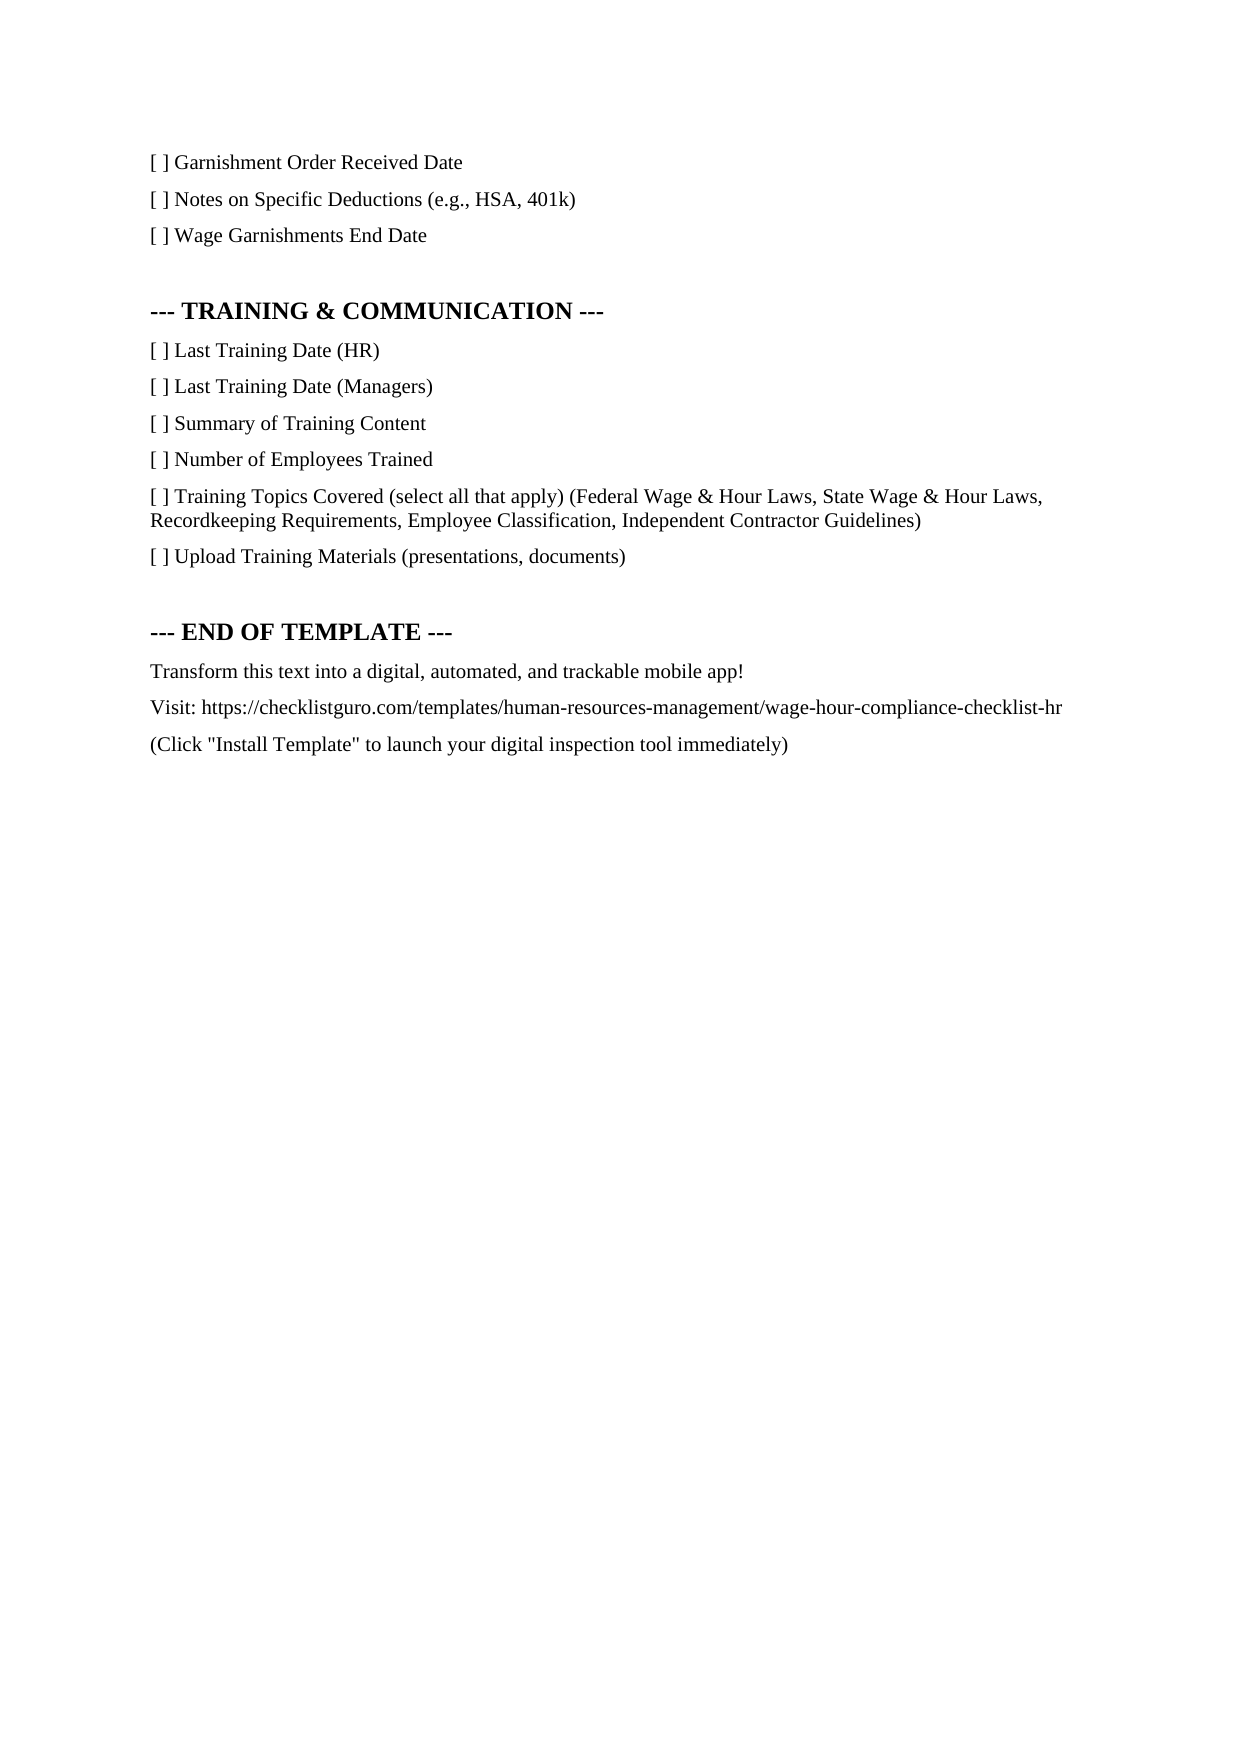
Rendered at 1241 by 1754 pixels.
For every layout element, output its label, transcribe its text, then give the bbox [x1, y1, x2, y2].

text --- END OF TEMPLATE --- [150, 617, 1090, 646]
text [ ] Summary of Training Content [150, 411, 1090, 435]
text [ ] Training Topics Covered (select all that apply) (Federal Wage & Hour Laws, State Wage & Hour Laws, Recordkeeping Requirements, Employee Classification, Independent Contractor Guidelines) [150, 484, 1090, 532]
text [ ] Garnishment Order Received Date [150, 150, 1090, 174]
text [ ] Upload Training Materials (presentations, documents) [150, 544, 1090, 568]
text Visit: https://checklistguro.com/templates/human-resources-management/wage-hour-compliance-checklist-hr [150, 695, 1090, 719]
text [ ] Last Training Date (HR) [150, 337, 1090, 362]
text [ ] Number of Employees Trained [150, 447, 1090, 471]
text [ ] Last Training Date (Managers) [150, 374, 1090, 398]
text (Click "Install Template" to launch your digital inspection tool immediately) [150, 732, 1090, 756]
text Transform this text into a digital, automated, and trackable mobile app! [150, 659, 1090, 683]
text [ ] Notes on Specific Deductions (e.g., HSA, 401k) [150, 187, 1090, 211]
text --- TRAINING & COMMUNICATION --- [150, 296, 1090, 325]
text [ ] Wage Garnishments End Date [150, 223, 1090, 247]
